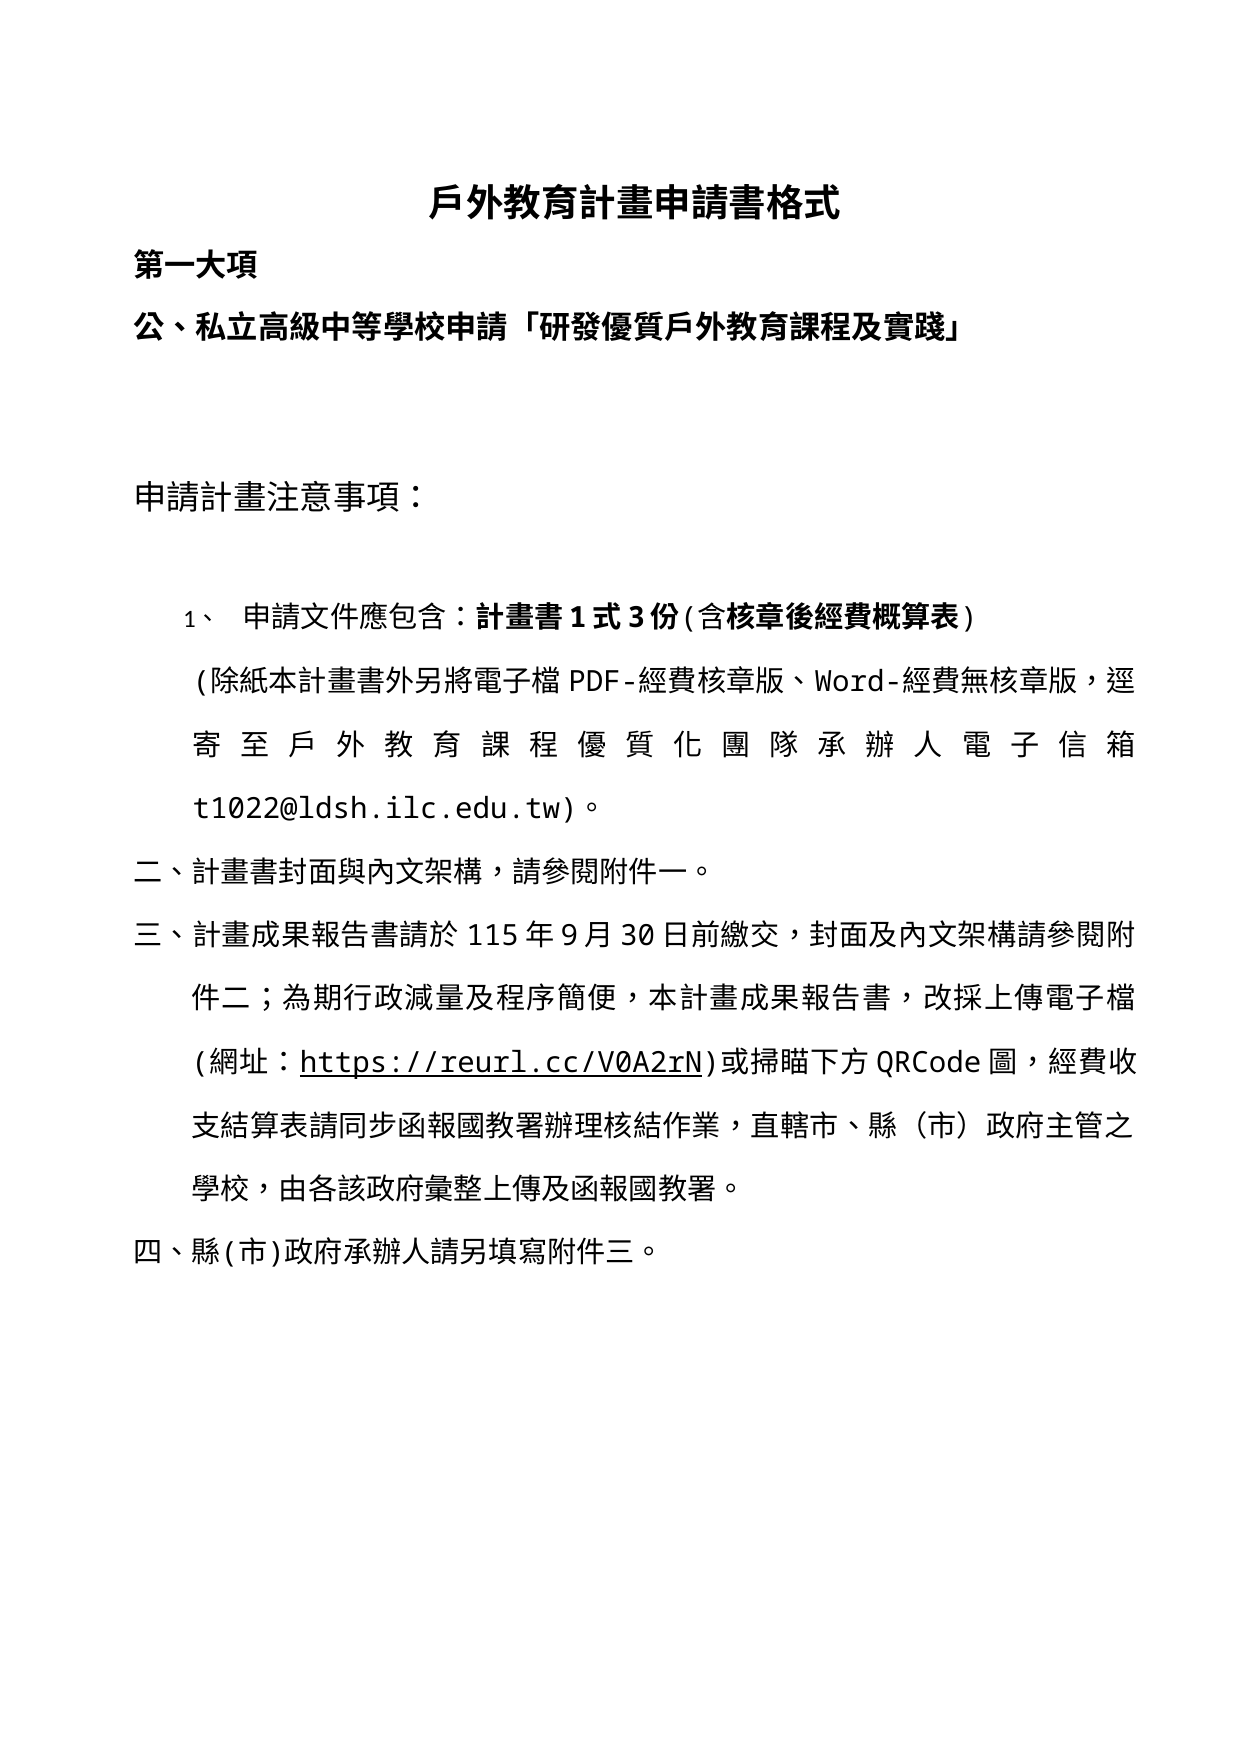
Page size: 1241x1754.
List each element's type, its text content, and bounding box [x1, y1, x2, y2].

text 二、計畫書封面與內文架構，請參閱附件一。 [133, 848, 1137, 890]
list 申請文件應包含：計畫書1式3份(含核章後經費概算表) [183, 594, 1137, 636]
text 三、計畫成果報告書請於115年9月30日前繳交，封面及內文架構請參閱附件二；為期行政減量及程序簡便，本計畫成果報告書，改採上傳電子檔(網址：https://reurl.cc/V0A2rN)或掃瞄下方QRCode圖，經費收支結算表請同步函報國教署辦理核結作業，直轄市、縣（市）政府主管之學校，由各該政府彙整上傳及函報國教署。 [133, 912, 1137, 1208]
text 公、私立高級中等學校申請「研發優質戶外教育課程及實踐」 [133, 283, 1137, 346]
text (除紙本計畫書外另將電子檔PDF-經費核章版、Word-經費無核章版，逕寄至戶外教育課程優質化團隊承辦人電子信箱t1022@ldsh.ilc.edu.tw)。 [192, 658, 1137, 827]
text 戶外教育計畫申請書格式 [133, 158, 1137, 221]
text 申請計畫注意事項： [133, 471, 1137, 519]
text 第一大項 [133, 221, 1137, 283]
text 四、縣(市)政府承辦人請另填寫附件三。 [133, 1229, 1137, 1271]
